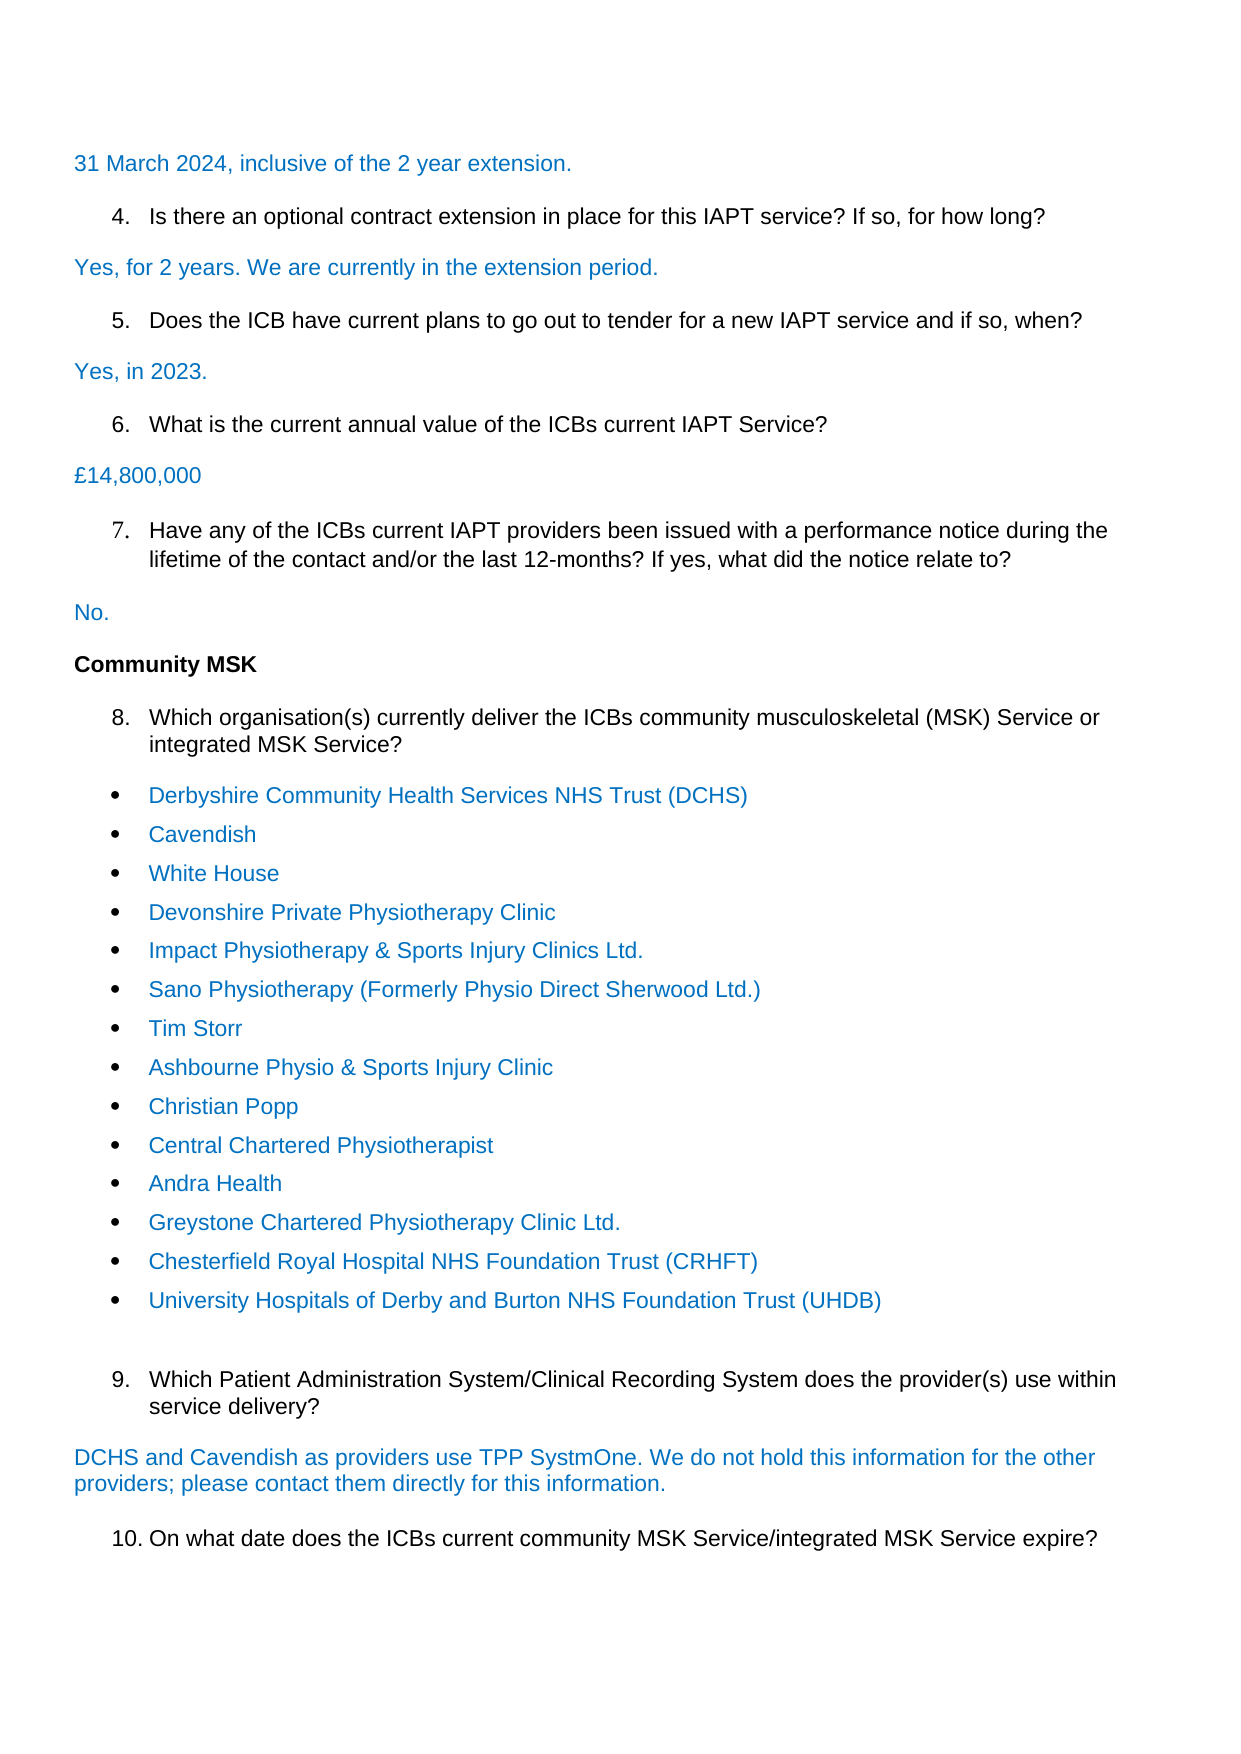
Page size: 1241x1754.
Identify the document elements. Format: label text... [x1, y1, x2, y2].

list Is there an optional contract extension in place for this IAPT service? If so, for how long? [111, 203, 1137, 229]
text 31 March 2024, inclusive of the 2 year extension. [74, 150, 1137, 176]
list Tim Storr [111, 1015, 1137, 1041]
list Andra Health [111, 1170, 1137, 1197]
list Does the ICB have current plans to go out to tender for a new IAPT service and if so, when? [111, 307, 1137, 333]
list Sano Physiotherapy (Formerly Physio Direct Sherwood Ltd.) [111, 976, 1137, 1002]
list Chesterfield Royal Hospital NHS Foundation Trust (CRHFT) [111, 1248, 1137, 1274]
list Greystone Chartered Physiotherapy Clinic Ltd. [111, 1209, 1137, 1236]
list What is the current annual value of the ICBs current IAPT Service? [111, 411, 1137, 437]
list Which Patient Administration System/Clinical Recording System does the provider(s) use within service delivery? [111, 1366, 1137, 1419]
list Have any of the ICBs current IAPT providers been issued with a performance notice during the lifetime of the contact and/or the last 12-months? If yes, what did the notice relate to? [111, 515, 1137, 572]
list Devonshire Private Physiotherapy Clinic [111, 898, 1137, 925]
list Derbyshire Community Health Services NHS Trust (DCHS) [111, 782, 1137, 808]
list On what date does the ICBs current community MSK Service/integrated MSK Service expire? [111, 1525, 1137, 1551]
text £14,800,000 [74, 462, 1137, 488]
list University Hospitals of Derby and Burton NHS Foundation Trust (UHDB) [111, 1287, 1137, 1313]
list Impact Physiotherapy & Sports Injury Clinics Ltd. [111, 937, 1137, 964]
list Cavendish [111, 821, 1137, 847]
list Central Chartered Physiotherapist [111, 1132, 1137, 1158]
text Yes, in 2023. [74, 358, 1137, 384]
text Community MSK [74, 651, 1137, 678]
list Which organisation(s) currently deliver the ICBs community musculoskeletal (MSK) Service or integrated MSK Service? [111, 704, 1137, 757]
list Christian Popp [111, 1093, 1137, 1119]
text DCHS and Cavendish as providers use TPP SystmOne. We do not hold this information for the other providers; please contact them directly for this information. [74, 1444, 1137, 1497]
text Yes, for 2 years. We are currently in the extension period. [74, 254, 1137, 280]
list Ashbourne Physio & Sports Injury Clinic [111, 1054, 1137, 1080]
list No. [74, 599, 1137, 625]
list White House [111, 859, 1137, 886]
